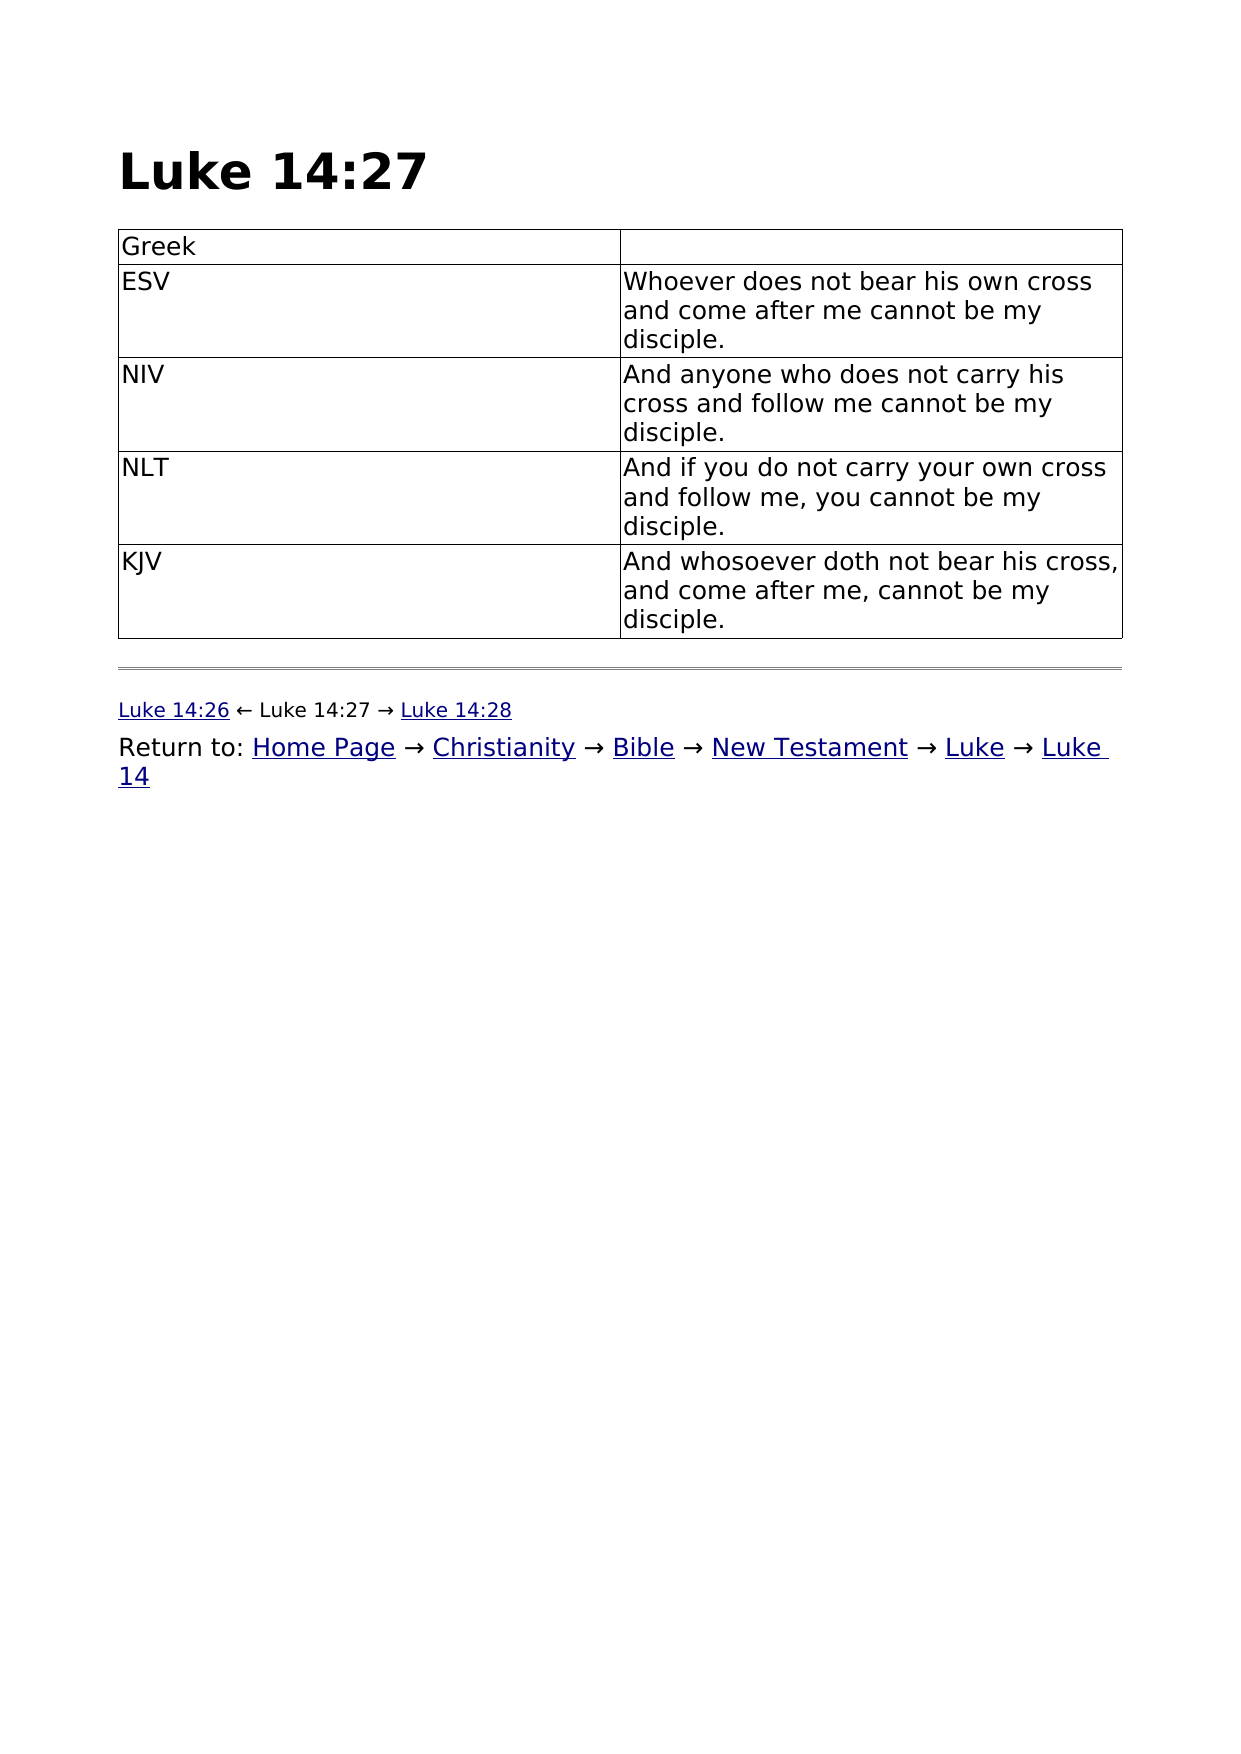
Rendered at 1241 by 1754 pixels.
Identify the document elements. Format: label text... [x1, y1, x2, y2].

text Return to: Home Page → Christianity → Bible → New Testament → Luke → Luke 14 [118, 733, 1122, 791]
table_cell And if you do not carry your own cross and follow me, you cannot be my disciple. [621, 452, 1122, 544]
table_header Greek [119, 230, 620, 264]
table_cell NLT [119, 452, 620, 544]
table_cell And whosoever doth not bear his cross, and come after me, cannot be my disciple. [621, 545, 1122, 637]
table_header [621, 230, 1122, 264]
subtitle Luke 14:27 [118, 143, 1122, 201]
table_cell Whoever does not bear his own cross and come after me cannot be my disciple. [621, 265, 1122, 357]
table_cell ESV [119, 265, 620, 357]
table_cell KJV [119, 545, 620, 637]
table_cell And anyone who does not carry his cross and follow me cannot be my disciple. [621, 358, 1122, 451]
text Luke 14:26 ← Luke 14:27 → Luke 14:28 [118, 699, 1122, 733]
table_cell NIV [119, 358, 620, 451]
